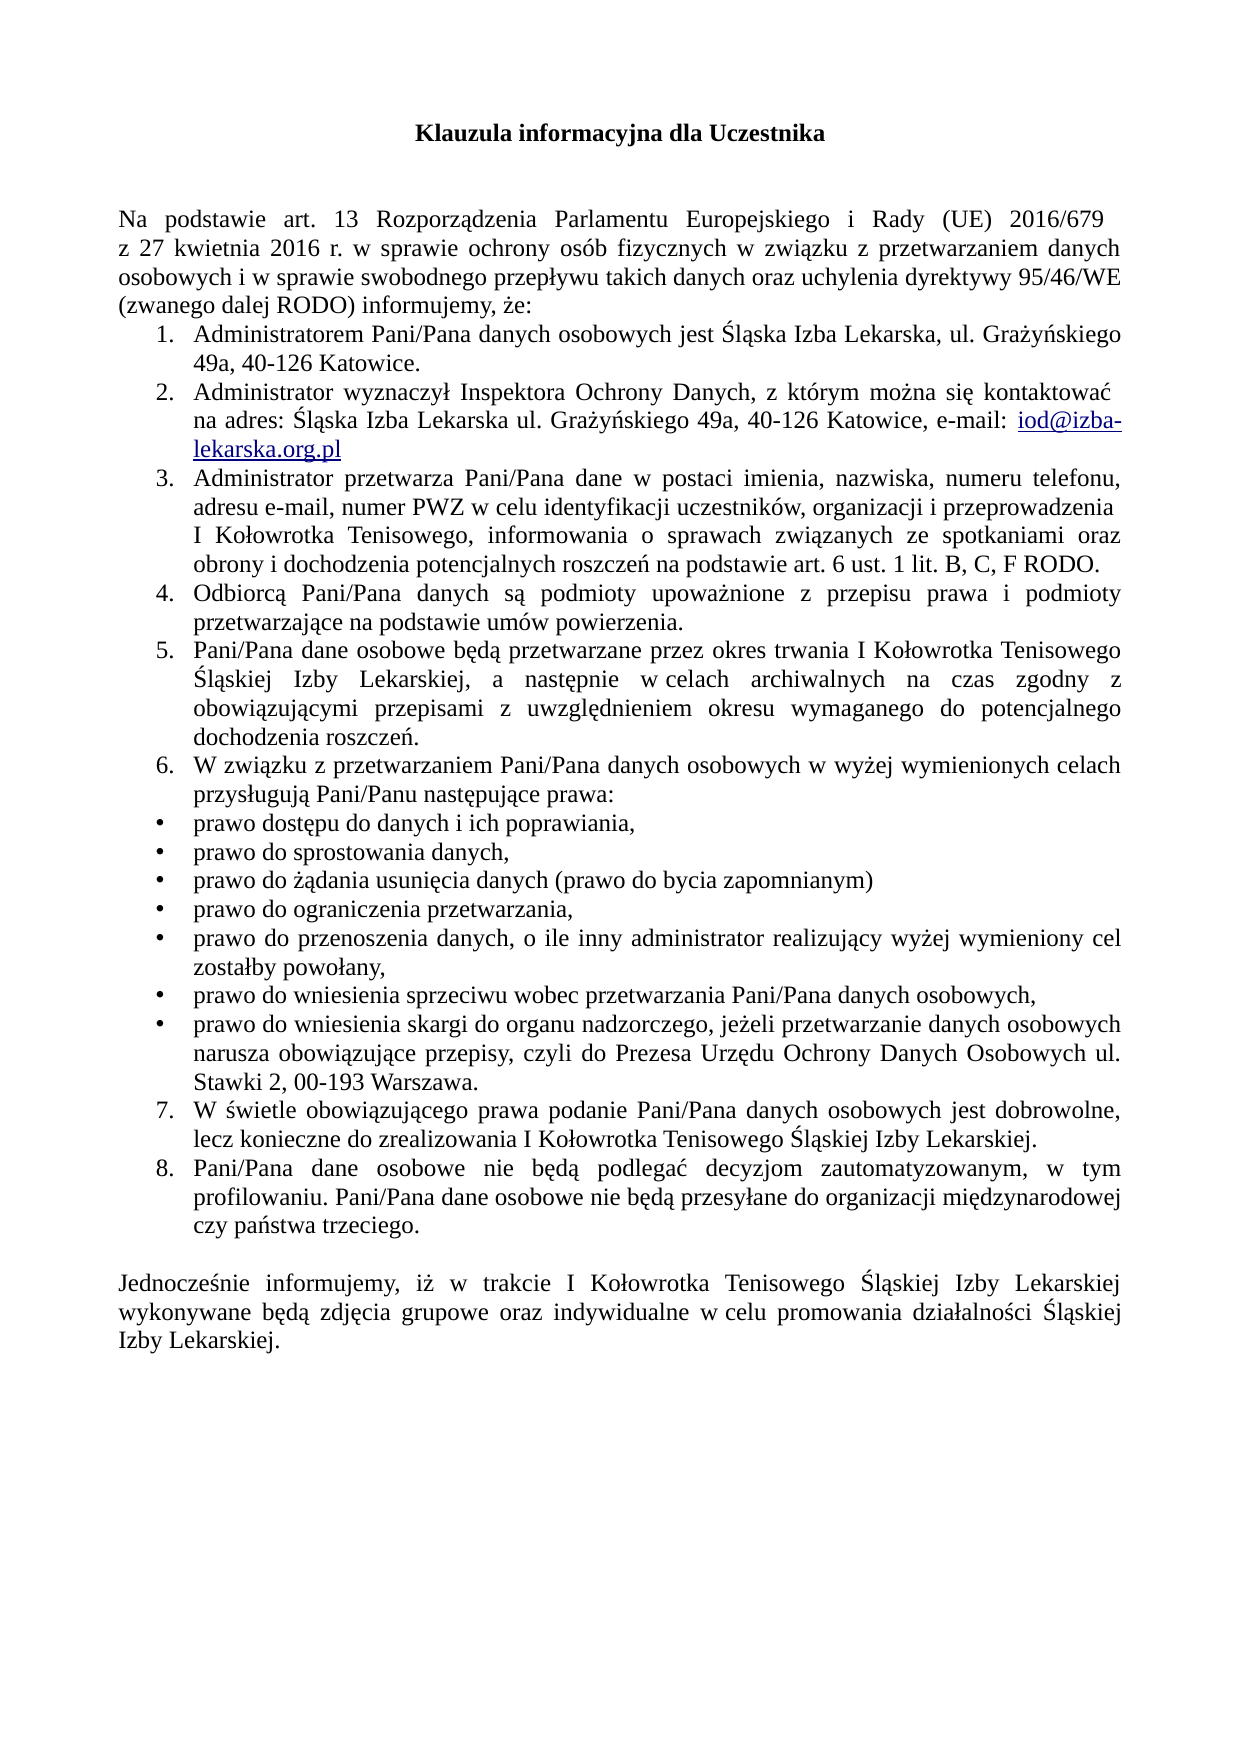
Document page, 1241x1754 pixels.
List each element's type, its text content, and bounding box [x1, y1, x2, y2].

text Na podstawie art. 13 Rozporządzenia Parlamentu Europejskiego i Rady (UE) 2016/679 z 27 kwietnia 2016 r. w sprawie ochrony osób fizycznych w związku z przetwarzaniem danych osobowych i w sprawie swobodnego przepływu takich danych oraz uchylenia dyrektywy 95/46/WE (zwanego dalej RODO) informujemy, że: [118, 204, 1122, 319]
list prawo do żądania usunięcia danych (prawo do bycia zapomnianym) [156, 866, 1122, 894]
list W związku z przetwarzaniem Pani/Pana danych osobowych w wyżej wymienionych celach przysługują Pani/Panu następujące prawa: [156, 751, 1122, 808]
list prawo do ograniczenia przetwarzania, [156, 894, 1122, 923]
list prawo dostępu do danych i ich poprawiania, [156, 808, 1122, 837]
list Administratorem Pani/Pana danych osobowych jest Śląska Izba Lekarska, ul. Grażyńskiego 49a, 40-126 Katowice. [156, 319, 1122, 377]
list Administrator przetwarza Pani/Pana dane w postaci imienia, nazwiska, numeru telefonu, adresu e-mail, numer PWZ w celu identyfikacji uczestników, organizacji i przeprowadzenia I Kołowrotka Tenisowego, informowania o sprawach związanych ze spotkaniami oraz obrony i dochodzenia potencjalnych roszczeń na podstawie art. 6 ust. 1 lit. B, C, F RODO. [156, 463, 1122, 578]
text Jednocześnie informujemy, iż w trakcie I Kołowrotka Tenisowego Śląskiej Izby Lekarskiej wykonywane będą zdjęcia grupowe oraz indywidualne w celu promowania działalności Śląskiej Izby Lekarskiej. [118, 1268, 1122, 1354]
list prawo do wniesienia sprzeciwu wobec przetwarzania Pani/Pana danych osobowych, [156, 981, 1122, 1009]
text Klauzula informacyjna dla Uczestnika [118, 118, 1122, 147]
list prawo do sprostowania danych, [156, 837, 1122, 866]
list prawo do przenoszenia danych, o ile inny administrator realizujący wyżej wymieniony cel zostałby powołany, [156, 923, 1122, 981]
list Pani/Pana dane osobowe nie będą podlegać decyzjom zautomatyzowanym, w tym profilowaniu. Pani/Pana dane osobowe nie będą przesyłane do organizacji międzynarodowej czy państwa trzeciego. [156, 1153, 1122, 1239]
list prawo do wniesienia skargi do organu nadzorczego, jeżeli przetwarzanie danych osobowych narusza obowiązujące przepisy, czyli do Prezesa Urzędu Ochrony Danych Osobowych ul. Stawki 2, 00-193 Warszawa. [156, 1009, 1122, 1096]
list Administrator wyznaczył Inspektora Ochrony Danych, z którym można się kontaktować na adres: Śląska Izba Lekarska ul. Grażyńskiego 49a, 40-126 Katowice, e-mail: iod@izba-lekarska.org.pl [156, 377, 1122, 463]
list Pani/Pana dane osobowe będą przetwarzane przez okres trwania I Kołowrotka Tenisowego Śląskiej Izby Lekarskiej, a następnie w celach archiwalnych na czas zgodny z obowiązującymi przepisami z uwzględnieniem okresu wymaganego do potencjalnego dochodzenia roszczeń. [156, 636, 1122, 751]
list Odbiorcą Pani/Pana danych są podmioty upoważnione z przepisu prawa i podmioty przetwarzające na podstawie umów powierzenia. [156, 578, 1122, 636]
list W świetle obowiązującego prawa podanie Pani/Pana danych osobowych jest dobrowolne, lecz konieczne do zrealizowania I Kołowrotka Tenisowego Śląskiej Izby Lekarskiej. [156, 1096, 1122, 1153]
